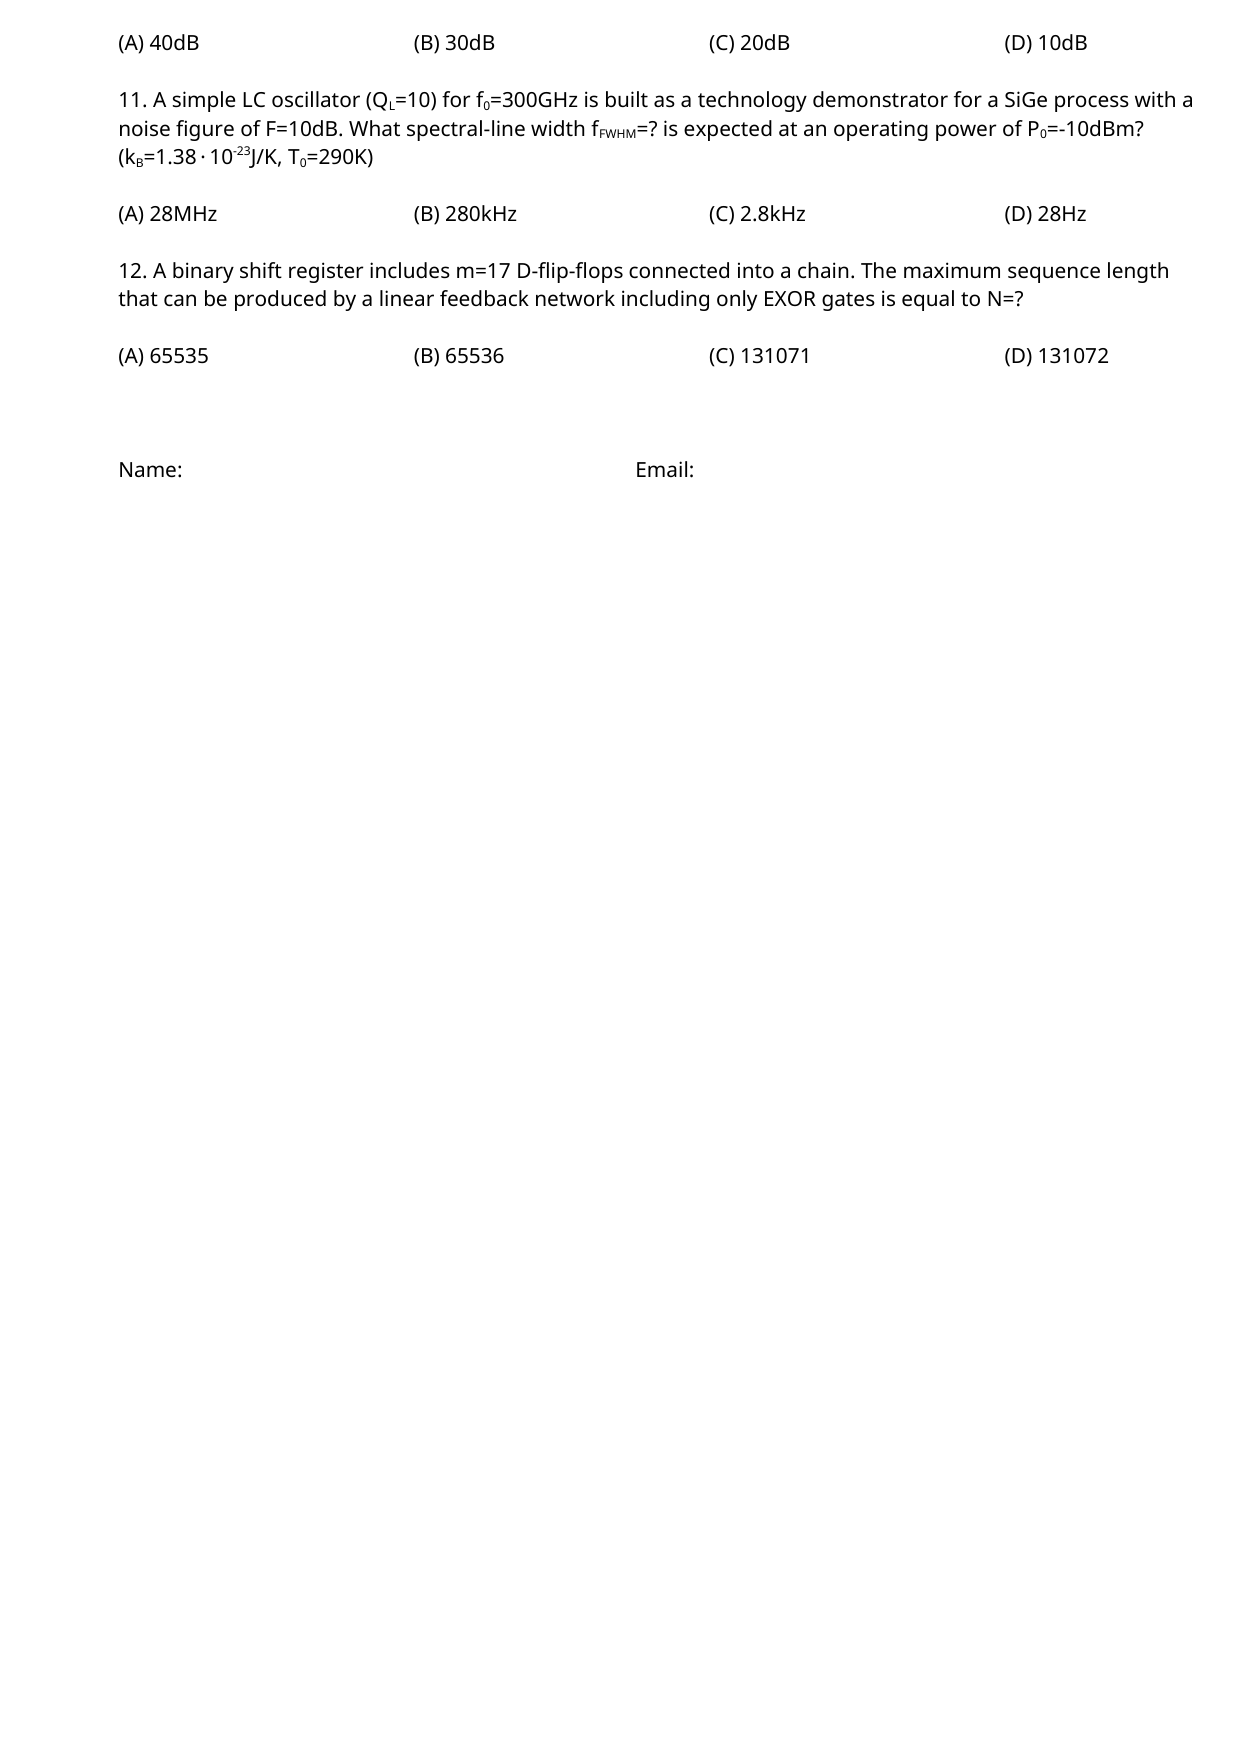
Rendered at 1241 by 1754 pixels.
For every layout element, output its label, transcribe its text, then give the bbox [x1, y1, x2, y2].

text Name: Email: [118, 455, 1212, 483]
text 12. A binary shift register includes m=17 D-flip-flops connected into a chain. The maximum sequence length that can be produced by a linear feedback network including only EXOR gates is equal to N=? [118, 256, 1212, 313]
text (A) 28MHz (B) 280kHz (C) 2.8kHz (D) 28Hz [118, 199, 1212, 228]
text (A) 65535 (B) 65536 (C) 131071 (D) 131072 [118, 341, 1212, 370]
text 11. A simple LC oscillator (QL=10) for f0=300GHz is built as a technology demonstrator for a SiGe process with a noise figure of F=10dB. What spectral-line width fFWHM=? is expected at an operating power of P0=-10dBm? (kB=1.38∙10-23J/K, T0=290K) [118, 85, 1212, 171]
text (A) 40dB (B) 30dB (C) 20dB (D) 10dB [118, 28, 1212, 57]
